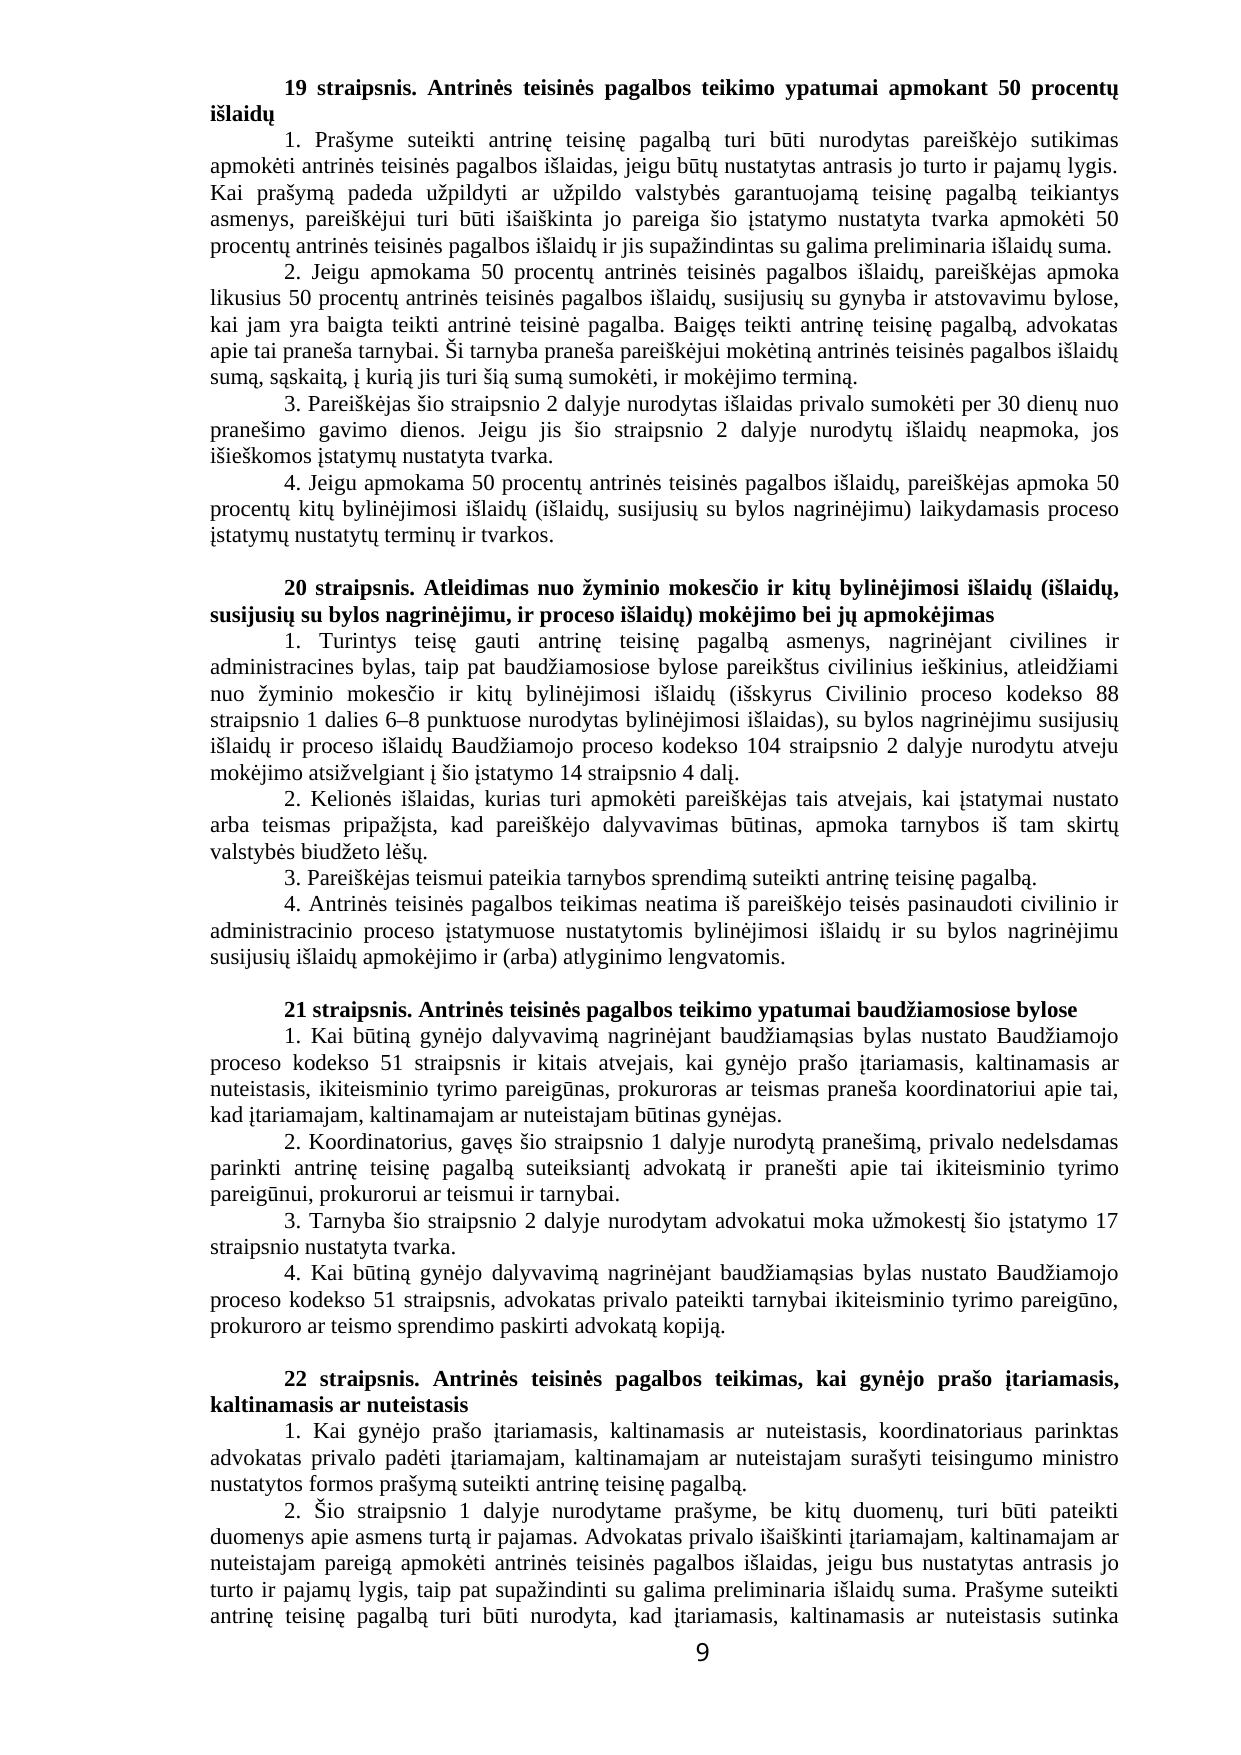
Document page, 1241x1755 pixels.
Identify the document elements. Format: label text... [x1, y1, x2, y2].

text 1. Kai būtiną gynėjo dalyvavimą nagrinėjant baudžiamąsias bylas nustato Baudžiamojo proceso kodekso 51 straipsnis ir kitais atvejais, kai gynėjo prašo įtariamasis, kaltinamasis ar nuteistasis, ikiteisminio tyrimo pareigūnas, prokuroras ar teismas praneša koordinatoriui apie tai, kad įtariamajam, kaltinamajam ar nuteistajam būtinas gynėjas. [210, 1022, 1120, 1128]
text 2. Šio straipsnio 1 dalyje nurodytame prašyme, be kitų duomenų, turi būti pateikti duomenys apie asmens turtą ir pajamas. Advokatas privalo išaiškinti įtariamajam, kaltinamajam ar nuteistajam pareigą apmokėti antrinės teisinės pagalbos išlaidas, jeigu bus nustatytas antrasis jo turto ir pajamų lygis, taip pat supažindinti su galima preliminaria išlaidų suma. Prašyme suteikti antrinę teisinę pagalbą turi būti nurodyta, kad įtariamasis, kaltinamasis ar nuteistasis sutinka [210, 1497, 1120, 1628]
text 20 straipsnis. Atleidimas nuo žyminio mokesčio ir kitų bylinėjimosi išlaidų (išlaidų, susijusių su bylos nagrinėjimu, ir proceso išlaidų) mokėjimo bei jų apmokėjimas [210, 574, 1120, 627]
text 22 straipsnis. Antrinės teisinės pagalbos teikimas, kai gynėjo prašo įtariamasis, kaltinamasis ar nuteistasis [210, 1365, 1120, 1418]
text 4. Jeigu apmokama 50 procentų antrinės teisinės pagalbos išlaidų, pareiškėjas apmoka 50 procentų kitų bylinėjimosi išlaidų (išlaidų, susijusių su bylos nagrinėjimu) laikydamasis proceso įstatymų nustatytų terminų ir tvarkos. [210, 469, 1120, 548]
text 4. Kai būtiną gynėjo dalyvavimą nagrinėjant baudžiamąsias bylas nustato Baudžiamojo proceso kodekso 51 straipsnis, advokatas privalo pateikti tarnybai ikiteisminio tyrimo pareigūno, prokuroro ar teismo sprendimo paskirti advokatą kopiją. [210, 1259, 1120, 1338]
text 1. Prašyme suteikti antrinę teisinę pagalbą turi būti nurodytas pareiškėjo sutikimas apmokėti antrinės teisinės pagalbos išlaidas, jeigu būtų nustatytas antrasis jo turto ir pajamų lygis. Kai prašymą padeda užpildyti ar užpildo valstybės garantuojamą teisinę pagalbą teikiantys asmenys, pareiškėjui turi būti išaiškinta jo pareiga šio įstatymo nustatyta tvarka apmokėti 50 procentų antrinės teisinės pagalbos išlaidų ir jis supažindintas su galima preliminaria išlaidų suma. [210, 126, 1120, 258]
text 1. Turintys teisę gauti antrinę teisinę pagalbą asmenys, nagrinėjant civilines ir administracines bylas, taip pat baudžiamosiose bylose pareikštus civilinius ieškinius, atleidžiami nuo žyminio mokesčio ir kitų bylinėjimosi išlaidų (išskyrus Civilinio proceso kodekso 88 straipsnio 1 dalies 6–8 punktuose nurodytas bylinėjimosi išlaidas), su bylos nagrinėjimu susijusių išlaidų ir proceso išlaidų Baudžiamojo proceso kodekso 104 straipsnio 2 dalyje nurodytu atveju mokėjimo atsižvelgiant į šio įstatymo 14 straipsnio 4 dalį. [210, 627, 1120, 785]
text 3. Tarnyba šio straipsnio 2 dalyje nurodytam advokatui moka užmokestį šio įstatymo 17 straipsnio nustatyta tvarka. [210, 1207, 1120, 1259]
text 2. Jeigu apmokama 50 procentų antrinės teisinės pagalbos išlaidų, pareiškėjas apmoka likusius 50 procentų antrinės teisinės pagalbos išlaidų, susijusių su gynyba ir atstovavimu bylose, kai jam yra baigta teikti antrinė teisinė pagalba. Baigęs teikti antrinę teisinę pagalbą, advokatas apie tai praneša tarnybai. Ši tarnyba praneša pareiškėjui mokėtiną antrinės teisinės pagalbos išlaidų sumą, sąskaitą, į kurią jis turi šią sumą sumokėti, ir mokėjimo terminą. [210, 258, 1120, 390]
text 4. Antrinės teisinės pagalbos teikimas neatima iš pareiškėjo teisės pasinaudoti civilinio ir administracinio proceso įstatymuose nustatytomis bylinėjimosi išlaidų ir su bylos nagrinėjimu susijusių išlaidų apmokėjimo ir (arba) atlyginimo lengvatomis. [210, 891, 1120, 969]
text 2. Koordinatorius, gavęs šio straipsnio 1 dalyje nurodytą pranešimą, privalo nedelsdamas parinkti antrinę teisinę pagalbą suteiksiantį advokatą ir pranešti apie tai ikiteisminio tyrimo pareigūnui, prokurorui ar teismui ir tarnybai. [210, 1128, 1120, 1207]
text 1. Kai gynėjo prašo įtariamasis, kaltinamasis ar nuteistasis, koordinatoriaus parinktas advokatas privalo padėti įtariamajam, kaltinamajam ar nuteistajam surašyti teisingumo ministro nustatytos formos prašymą suteikti antrinę teisinę pagalbą. [210, 1418, 1120, 1497]
text 2. Kelionės išlaidas, kurias turi apmokėti pareiškėjas tais atvejais, kai įstatymai nustato arba teismas pripažįsta, kad pareiškėjo dalyvavimas būtinas, apmoka tarnybos iš tam skirtų valstybės biudžeto lėšų. [210, 785, 1120, 864]
text 21 straipsnis. Antrinės teisinės pagalbos teikimo ypatumai baudžiamosiose bylose [210, 996, 1120, 1022]
text 19 straipsnis. Antrinės teisinės pagalbos teikimo ypatumai apmokant 50 procentų išlaidų [210, 73, 1120, 126]
text 3. Pareiškėjas teismui pateikia tarnybos sprendimą suteikti antrinę teisinę pagalbą. [210, 864, 1120, 891]
text 3. Pareiškėjas šio straipsnio 2 dalyje nurodytas išlaidas privalo sumokėti per 30 dienų nuo pranešimo gavimo dienos. Jeigu jis šio straipsnio 2 dalyje nurodytų išlaidų neapmoka, jos išieškomos įstatymų nustatyta tvarka. [210, 390, 1120, 469]
